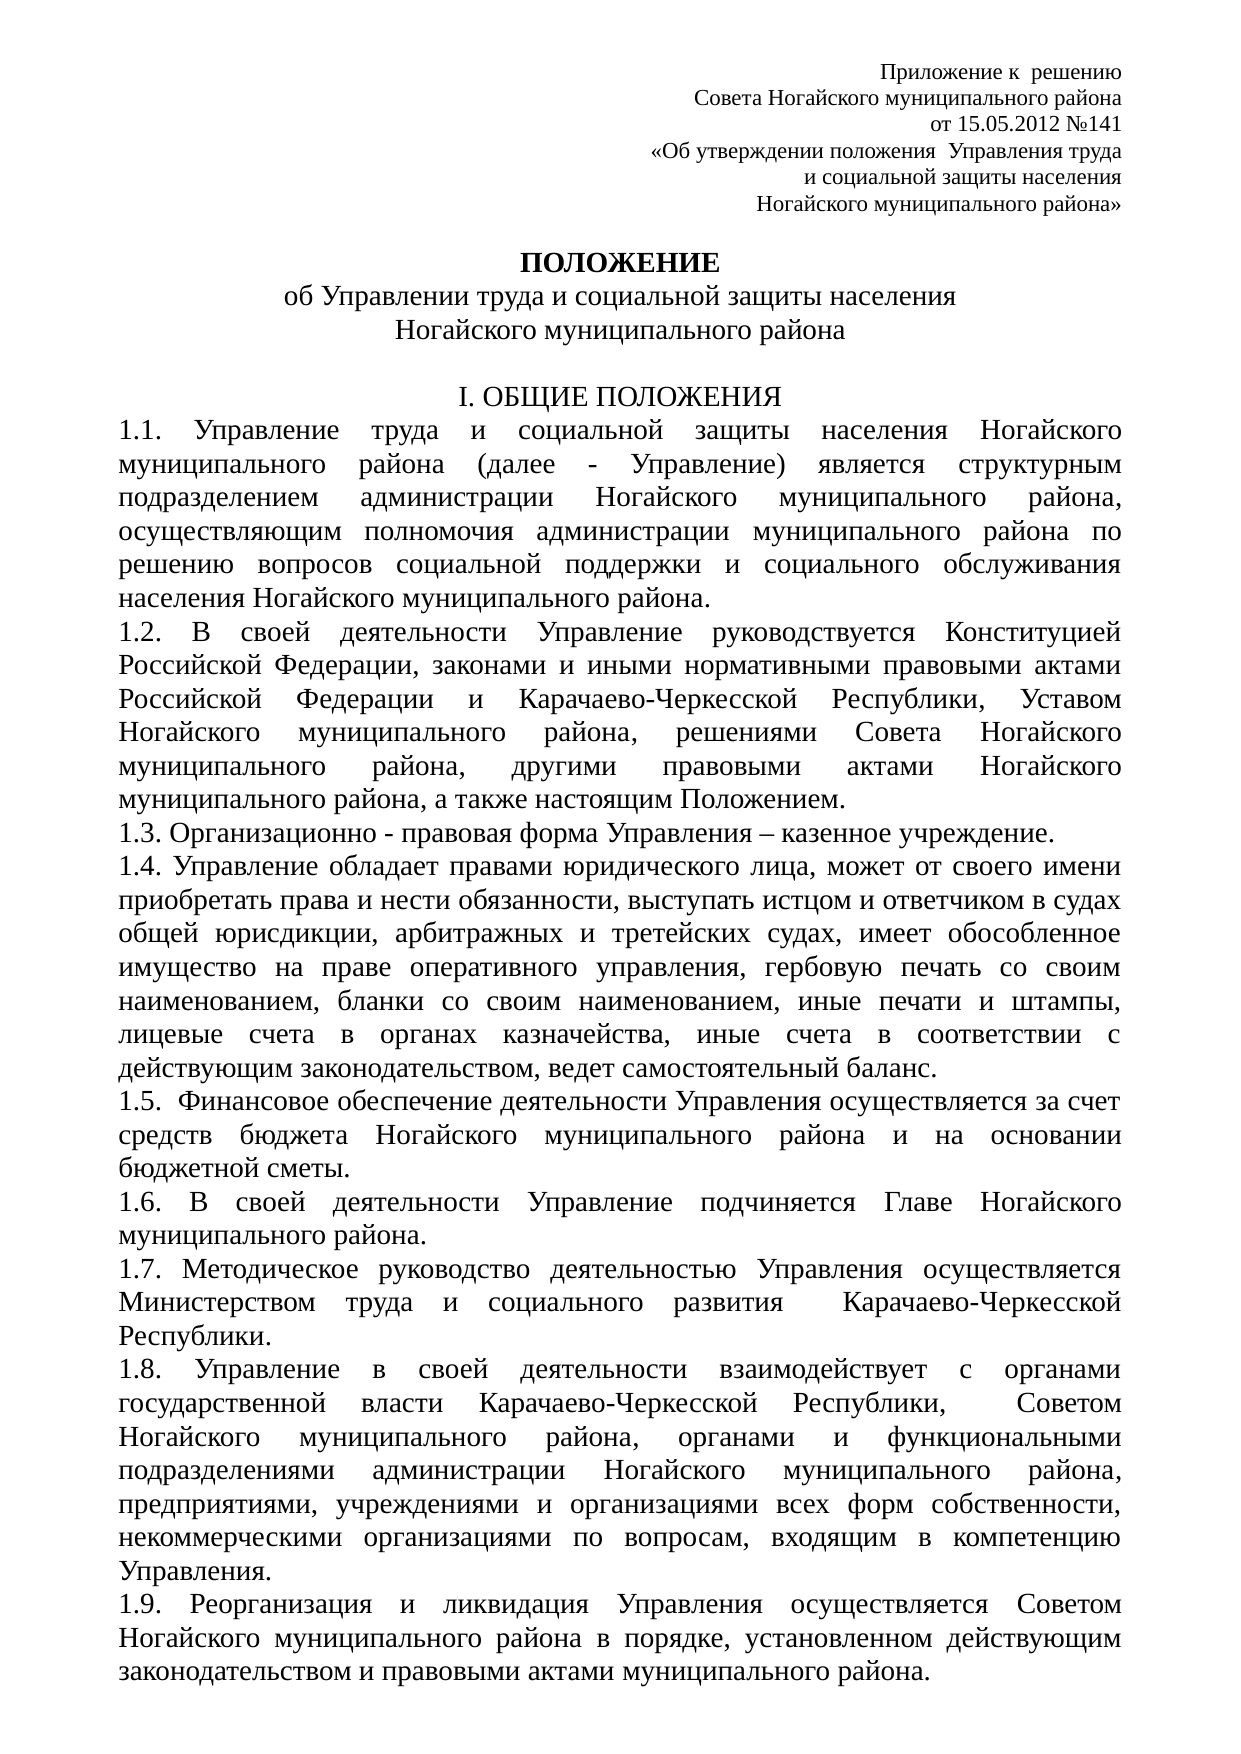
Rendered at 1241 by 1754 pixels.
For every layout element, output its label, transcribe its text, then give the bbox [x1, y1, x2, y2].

text 1.8. Управление в своей деятельности взаимодействует с органами государственной власти Карачаево-Черкесской Республики, Советом Ногайского муниципального района, органами и функциональными подразделениями администрации Ногайского муниципального района, предприятиями, учреждениями и организациями всех форм собственности, некоммерческими организациями по вопросам, входящим в компетенцию Управления. [118, 1352, 1122, 1586]
text Совета Ногайского муниципального района [118, 84, 1122, 111]
text Приложение к решению [118, 58, 1122, 84]
text и социальной защиты населения [118, 163, 1122, 189]
text Ногайского муниципального района [118, 312, 1122, 345]
text 1.6. В своей деятельности Управление подчиняется Главе Ногайского муниципального района. [118, 1184, 1122, 1251]
text I. ОБЩИЕ ПОЛОЖЕНИЯ [118, 379, 1122, 412]
text 1.2. В своей деятельности Управление руководствуется Конституцией Российской Федерации, законами и иными нормативными правовыми актами Российской Федерации и Карачаево-Черкесской Республики, Уставом Ногайского муниципального района, решениями Совета Ногайского муниципального района, другими правовыми актами Ногайского муниципального района, а также настоящим Положением. [118, 614, 1122, 815]
text 1.4. Управление обладает правами юридического лица, может от своего имени приобретать права и нести обязанности, выступать истцом и ответчиком в судах общей юрисдикции, арбитражных и третейских судах, имеет обособленное имущество на праве оперативного управления, гербовую печать со своим наименованием, бланки со своим наименованием, иные печати и штампы, лицевые счета в органах казначейства, иные счета в соответствии с действующим законодательством, ведет самостоятельный баланс. [118, 848, 1122, 1083]
text 1.9. Реорганизация и ликвидация Управления осуществляется Советом Ногайского муниципального района в порядке, установленном действующим законодательством и правовыми актами муниципального района. [118, 1586, 1122, 1687]
text ПОЛОЖЕНИЕ [118, 245, 1122, 278]
text об Управлении труда и социальной защиты населения [118, 278, 1122, 312]
text 1.7. Методическое руководство деятельностью Управления осуществляется Министерством труда и социального развития Карачаево-Черкесской Республики. [118, 1251, 1122, 1352]
text «Об утверждении положения Управления труда [118, 137, 1122, 163]
text Ногайского муниципального района» [118, 189, 1122, 216]
text 1.3. Организационно - правовая форма Управления – казенное учреждение. [118, 815, 1122, 848]
text 1.1. Управление труда и социальной защиты населения Ногайского муниципального района (далее - Управление) является структурным подразделением администрации Ногайского муниципального района, осуществляющим полномочия администрации муниципального района по решению вопросов социальной поддержки и социального обслуживания населения Ногайского муниципального района. [118, 412, 1122, 614]
text от 15.05.2012 №141 [118, 111, 1122, 137]
text 1.5. Финансовое обеспечение деятельности Управления осуществляется за счет средств бюджета Ногайского муниципального района и на основании бюджетной сметы. [118, 1083, 1122, 1184]
